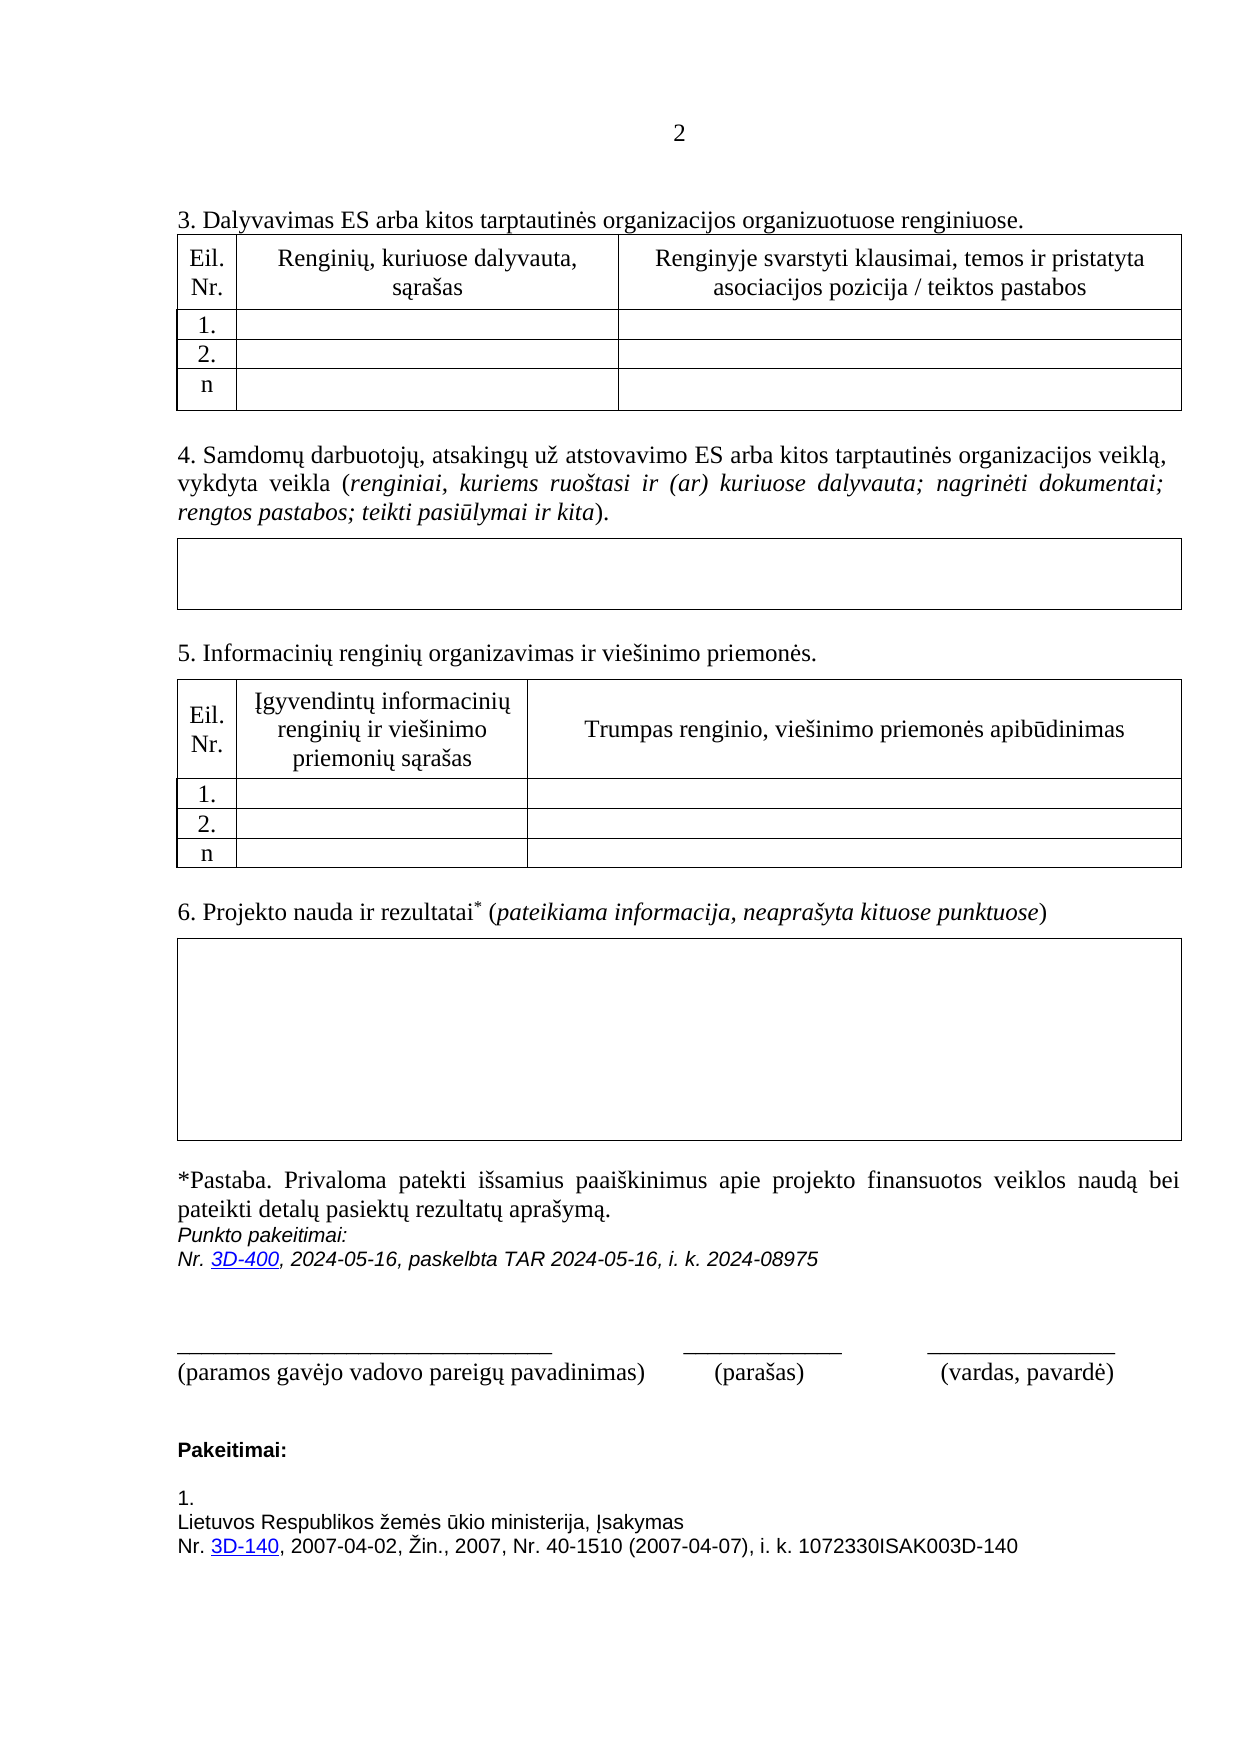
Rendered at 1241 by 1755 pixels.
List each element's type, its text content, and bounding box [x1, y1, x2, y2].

text Punkto pakeitimai: [177, 1223, 1181, 1247]
table_cell [237, 310, 618, 338]
text 3. Dalyvavimas ES arba kitos tarptautinės organizacijos organizuotuose renginiuose. [177, 205, 1181, 234]
table_header [178, 939, 1181, 1140]
text Lietuvos Respublikos žemės ūkio ministerija, Įsakymas [177, 1510, 1181, 1534]
table_cell 2. [178, 340, 236, 368]
table_cell n [178, 839, 236, 867]
text 1. [177, 1486, 1181, 1510]
table_cell n [178, 369, 236, 410]
table_cell [619, 310, 1181, 338]
text Nr. 3D-140, 2007-04-02, Žin., 2007, Nr. 40-1510 (2007-04-07), i. k. 1072330ISAK003D-140 [177, 1534, 1181, 1558]
text 4. Samdomų darbuotojų, atsakingų už atstovavimo ES arba kitos tarptautinės organizacijos veiklą, vykdyta veikla (renginiai, kuriems ruoštasi ir (ar) kuriuose dalyvauta; nagrinėti dokumentai; rengtos pastabos; teikti pasiūlymai ir kita). [177, 440, 1166, 526]
table_cell 1. [178, 779, 236, 808]
table_cell [237, 839, 527, 867]
text Nr. 3D-400, 2024-05-16, paskelbta TAR 2024-05-16, i. k. 2024-08975 [177, 1247, 1181, 1271]
table_cell [528, 839, 1181, 867]
table_cell 2. [178, 809, 236, 837]
table_header Eil. Nr. [178, 680, 236, 778]
text *Pastaba. Privaloma patekti išsamius paaiškinimus apie projekto finansuotos veiklos naudą bei pateikti detalų pasiektų rezultatų aprašymą. [177, 1165, 1181, 1223]
table_cell [237, 809, 527, 837]
table_cell [528, 779, 1181, 808]
text 6. Projekto nauda ir rezultatai* (pateikiama informacija, neaprašyta kituose punktuose) [177, 897, 1181, 926]
table_cell [528, 809, 1181, 837]
table_header [178, 539, 1181, 608]
table_cell [237, 779, 527, 808]
text 5. Informacinių renginių organizavimas ir viešinimo priemonės. [177, 638, 1181, 667]
table_header Trumpas renginio, viešinimo priemonės apibūdinimas [528, 680, 1181, 778]
table_cell 1. [178, 310, 236, 338]
table_cell [619, 340, 1181, 368]
table_header Įgyvendintų informacinių renginių ir viešinimo priemonių sąrašas [237, 680, 527, 778]
table_cell [237, 340, 618, 368]
text (paramos gavėjo vadovo pareigų pavadinimas) (parašas) (vardas, pavardė) [177, 1357, 1181, 1386]
text _______________ [177, 1328, 1181, 1357]
table_header Eil. Nr. [178, 235, 236, 309]
table_header Renginyje svarstyti klausimai, temos ir pristatyta asociacijos pozicija / teiktos pastabos [619, 235, 1181, 309]
table_header Renginių, kuriuose dalyvauta, sąrašas [237, 235, 618, 309]
table_cell [619, 369, 1181, 410]
table_cell [237, 369, 618, 410]
text Pakeitimai: [177, 1438, 1181, 1462]
